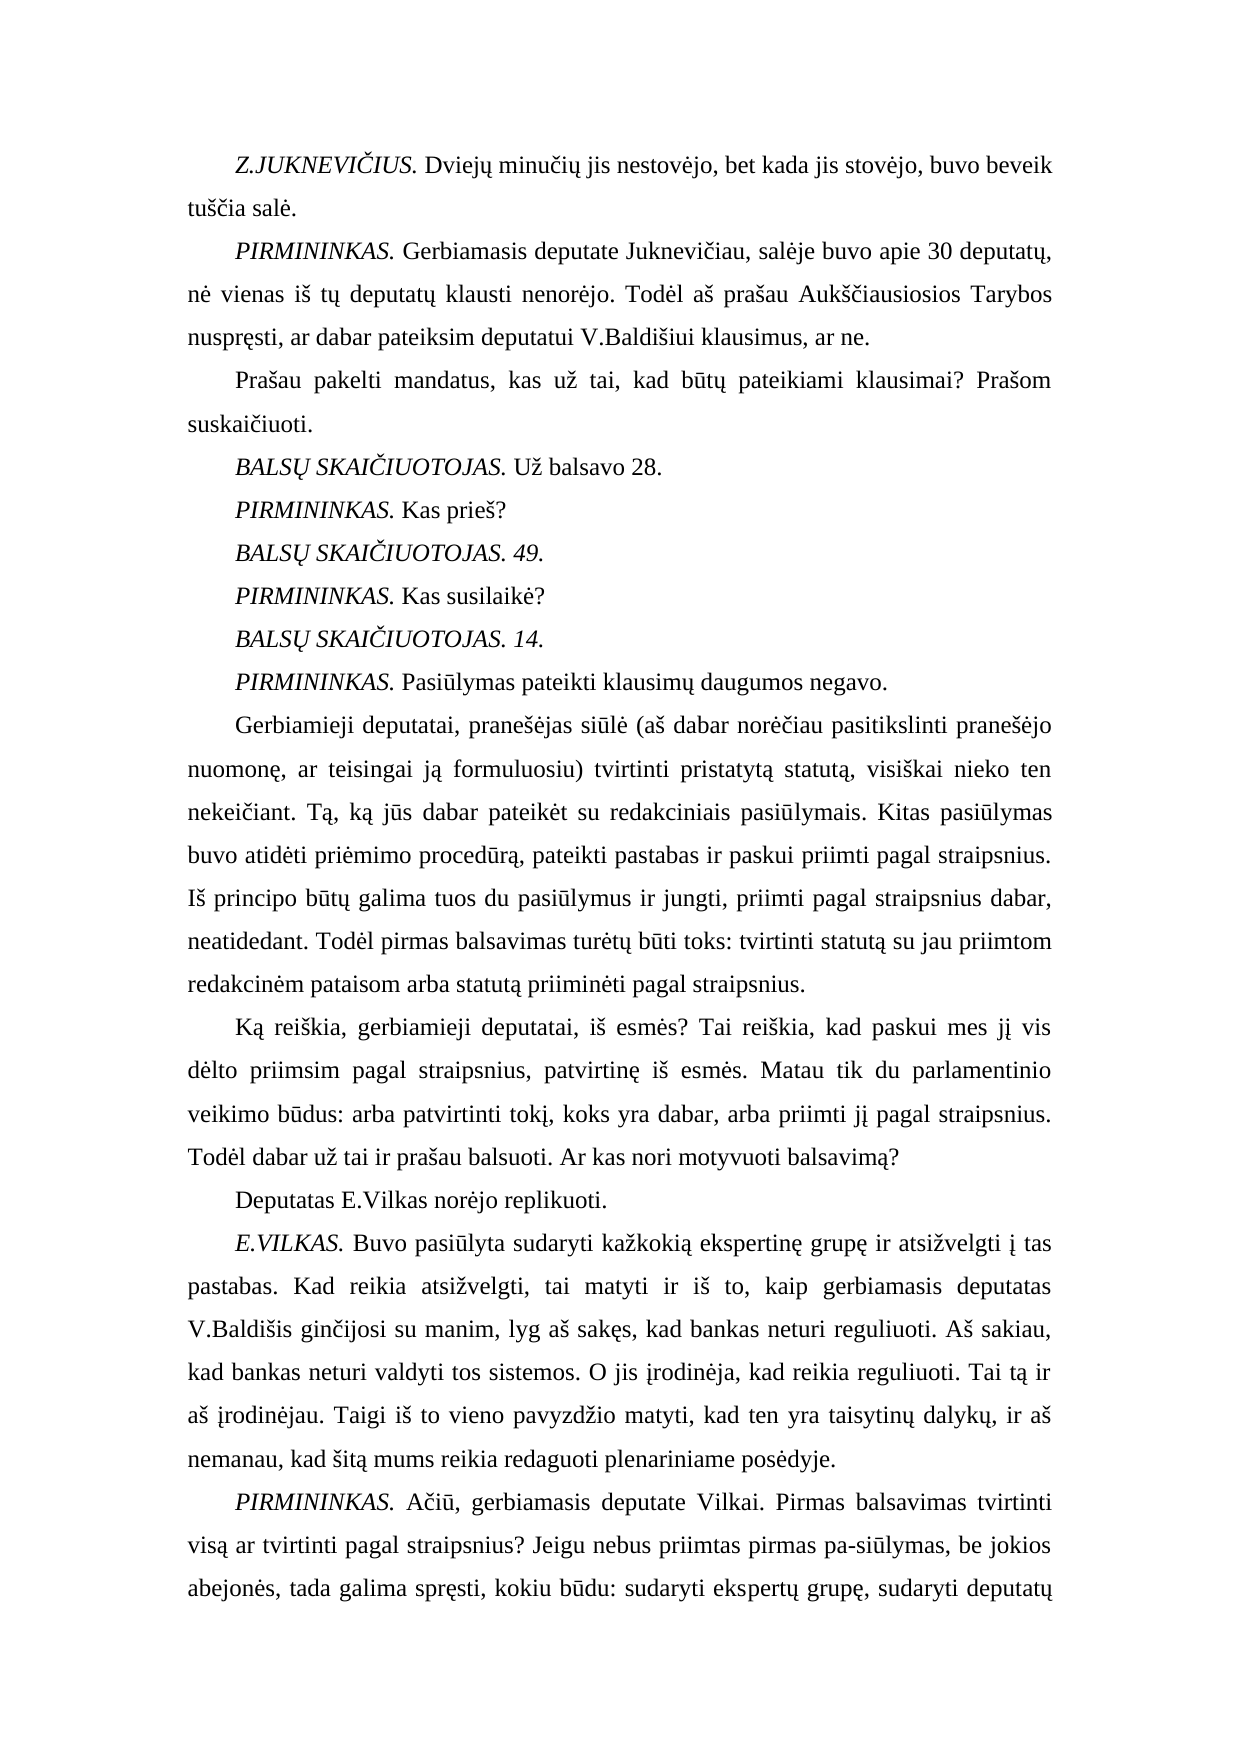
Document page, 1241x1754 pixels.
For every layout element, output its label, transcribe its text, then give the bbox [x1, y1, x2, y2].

text PIRMININKAS. Kas prieš? [187, 495, 1053, 524]
text PIRMININKAS. Pasiūlymas pateikti klausimų daugumos negavo. [187, 667, 1053, 696]
text BALSŲ SKAIČIUOTOJAS. 14. [187, 624, 1053, 653]
text BALSŲ SKAIČIUOTOJAS. 49. [187, 538, 1053, 567]
text BALSŲ SKAIČIUOTOJAS. Už balsavo 28. [187, 452, 1053, 481]
text PIRMININKAS. Gerbiamasis deputate Juknevičiau, salėje buvo apie 30 deputatų, nė vienas iš tų deputatų klausti nenorėjo. Todėl aš prašau Aukščiausiosios Tarybos nuspręsti, ar dabar pateiksim deputatui V.Baldišiui klausimus, ar ne. [187, 236, 1053, 351]
text PIRMININKAS. Kas susilaikė? [187, 581, 1053, 610]
text Z.JUKNEVIČIUS. Dviejų minučių jis nestovėjo, bet kada jis stovėjo, buvo beveik tuščia salė. [187, 150, 1053, 222]
text Prašau pakelti mandatus, kas už tai, kad būtų pateikiami klausimai? Prašom suskaičiuoti. [187, 366, 1053, 437]
text E.VILKAS. Buvo pasiūlyta sudaryti kažkokią ekspertinę grupę ir atsižvelgti į tas pastabas. Kad reikia atsižvelgti, tai matyti ir iš to, kaip gerbiamasis deputatas V.Baldišis ginčijosi su manim, lyg aš sakęs, kad bankas neturi reguliuoti. Aš sakiau, kad bankas neturi valdyti tos sistemos. O jis įrodinėja, kad reikia reguliuoti. Tai tą ir aš įrodinėjau. Taigi iš to vieno pavyzdžio matyti, kad ten yra taisytinų dalykų, ir aš nemanau, kad šitą mums reikia redaguoti plenariniame posėdyje. [187, 1228, 1053, 1472]
text Gerbiamieji deputatai, pranešėjas siūlė (aš dabar norėčiau pasitikslinti pranešėjo nuomonę, ar teisingai ją formuluosiu) tvirtinti pristatytą statutą, visiškai nieko ten nekeičiant. Tą, ką jūs dabar pateikėt su redakciniais pasiū­lymais. Kitas pasiūlymas buvo atidėti priėmimo procedūrą, pateikti pastabas ir paskui priimti pagal straipsnius. Iš principo būtų galima tuos du pasiūlymus ir jungti, priimti pagal straipsnius dabar, neatidedant. Todėl pirmas balsavimas turėtų būti toks: tvirtinti statutą su jau priimtom redakcinėm pataisom arba statutą priiminėti pagal straipsnius. [187, 711, 1053, 998]
text PIRMININKAS. Ačiū, gerbiamasis deputate Vilkai. Pirmas balsavimas tvirtinti visą ar tvirtinti pagal straipsnius? Jeigu nebus priimtas pirmas pa-siūlymas, be jokios abejonės, tada galima spręsti, kokiu būdu: sudaryti eks­pertų grupę, sudaryti deputatų [187, 1487, 1053, 1602]
text Deputatas E.Vilkas norėjo replikuoti. [187, 1185, 1053, 1214]
text Ką reiškia, gerbiamieji deputatai, iš esmės? Tai reiškia, kad paskui mes jį vis dėlto priimsim pagal straipsnius, patvirtinę iš esmės. Matau tik du parlamentinio veikimo būdus: arba patvirtinti tokį, koks yra dabar, arba priimti jį pagal straipsnius. Todėl dabar už tai ir prašau balsuoti. Ar kas nori motyvuoti balsavimą? [187, 1012, 1053, 1171]
